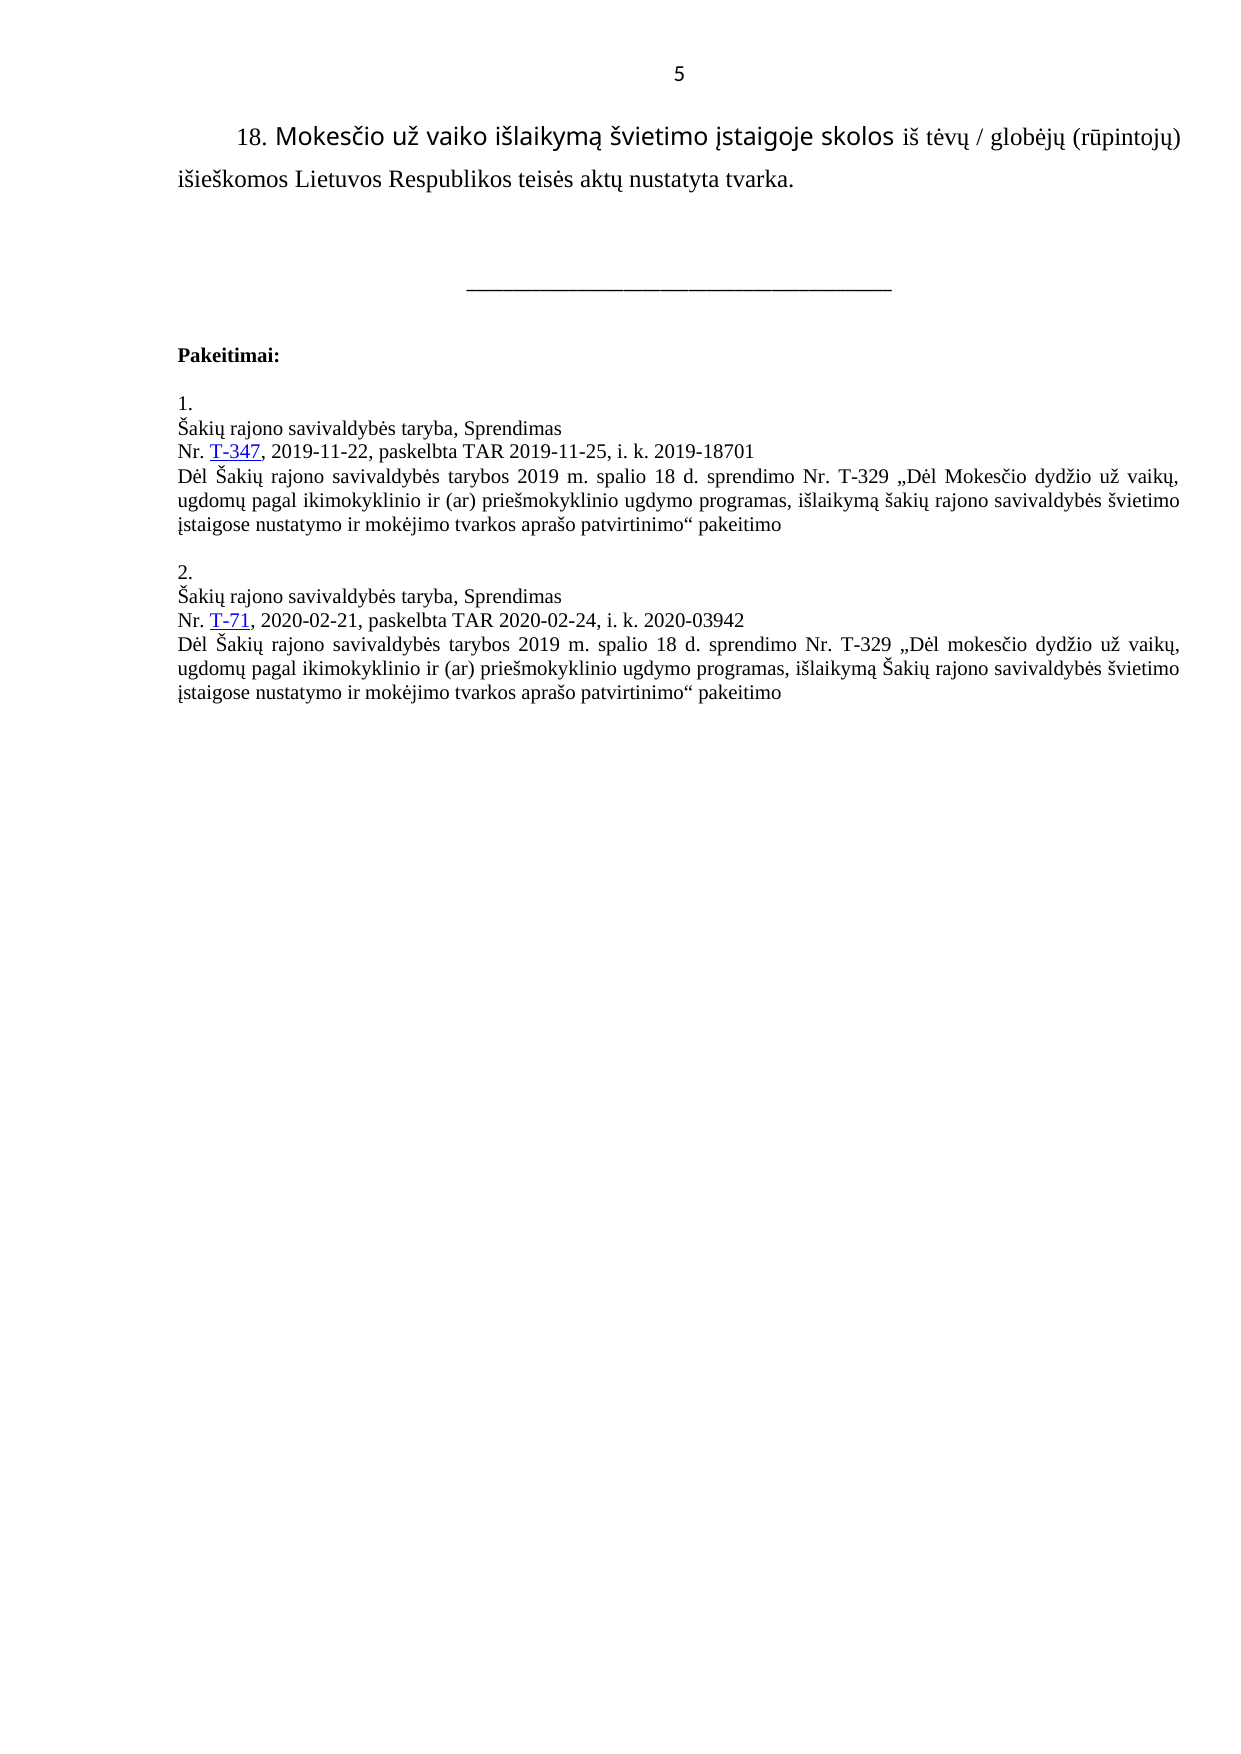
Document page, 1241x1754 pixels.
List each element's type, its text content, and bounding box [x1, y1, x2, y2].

text 18. Mokesčio už vaiko išlaikymą švietimo įstaigoje skolos iš tėvų / globėjų (rūpintojų) išieškomos Lietuvos Respublikos teisės aktų nustatyta tvarka. [177, 118, 1181, 192]
text 2. [177, 560, 1181, 584]
text Šakių rajono savivaldybės taryba, Sprendimas [177, 415, 1181, 439]
text Dėl Šakių rajono savivaldybės tarybos 2019 m. spalio 18 d. sprendimo Nr. T-329 „Dėl Mokesčio dydžio už vaikų, ugdomų pagal ikimokyklinio ir (ar) priešmokyklinio ugdymo programas, išlaikymą šakių rajono savivaldybės švietimo įstaigose nustatymo ir mokėjimo tvarkos aprašo patvirtinimo“ pakeitimo [177, 463, 1181, 536]
text ______________________________________________ [177, 267, 1181, 295]
text Pakeitimai: [177, 343, 1181, 367]
text Nr. T-347, 2019-11-22, paskelbta TAR 2019-11-25, i. k. 2019-18701 [177, 439, 1181, 463]
text Dėl Šakių rajono savivaldybės tarybos 2019 m. spalio 18 d. sprendimo Nr. T-329 „Dėl mokesčio dydžio už vaikų, ugdomų pagal ikimokyklinio ir (ar) priešmokyklinio ugdymo programas, išlaikymą Šakių rajono savivaldybės švietimo įstaigose nustatymo ir mokėjimo tvarkos aprašo patvirtinimo“ pakeitimo [177, 632, 1181, 704]
text 1. [177, 391, 1181, 415]
text Nr. T-71, 2020-02-21, paskelbta TAR 2020-02-24, i. k. 2020-03942 [177, 608, 1181, 632]
text Šakių rajono savivaldybės taryba, Sprendimas [177, 584, 1181, 608]
